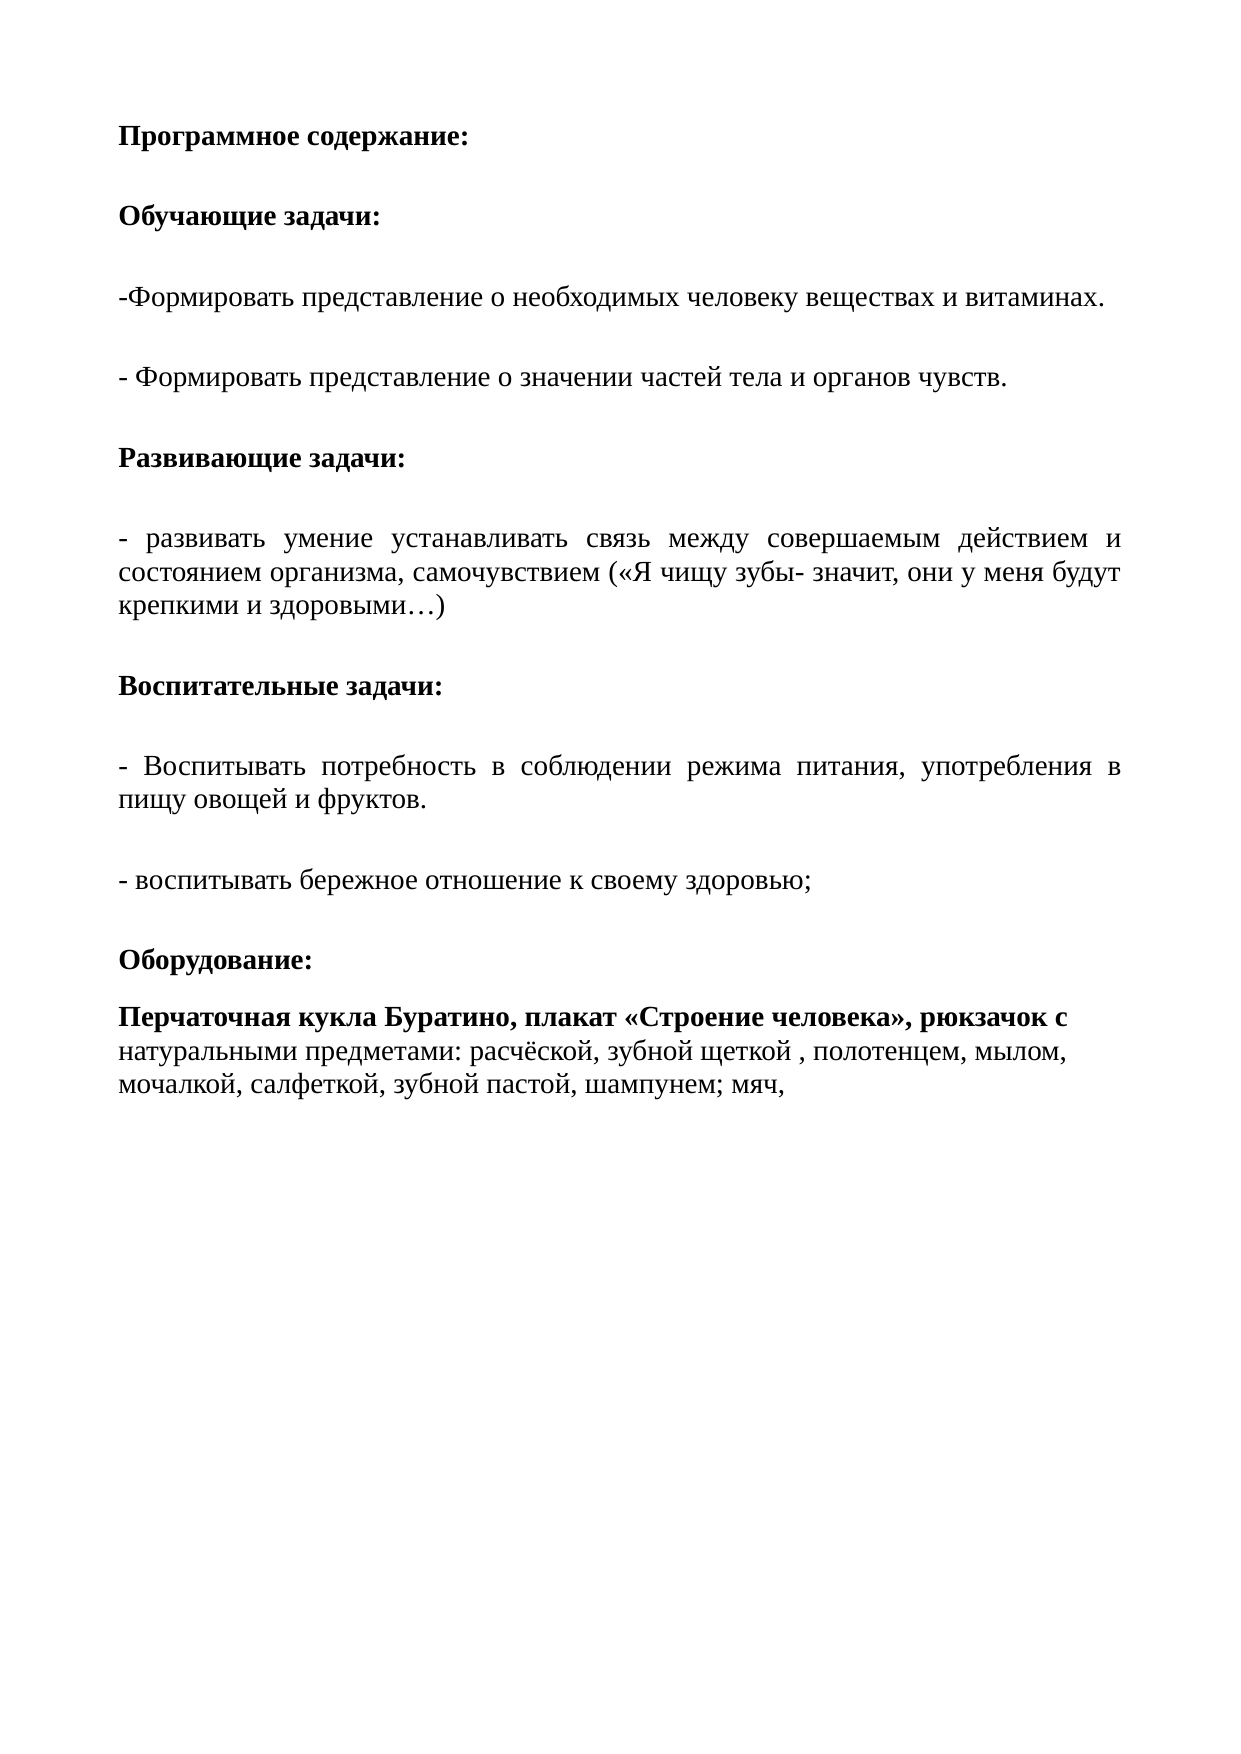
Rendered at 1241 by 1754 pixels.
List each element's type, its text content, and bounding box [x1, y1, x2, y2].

text Развивающие задачи: [118, 440, 1122, 473]
text Программное содержание: [118, 118, 1122, 152]
text - развивать умение устанавливать связь между совершаемым действием и состоянием организма, самочувствием («Я чищу зубы- значит, они у меня будут крепкими и здоровыми…) [118, 520, 1122, 621]
text - воспитывать бережное отношение к своему здоровью; [118, 862, 1122, 896]
text Обучающие задачи: [118, 198, 1122, 232]
text Воспитательные задачи: [118, 668, 1122, 701]
text -Формировать представление о необходимых человеку веществах и витаминах. [118, 279, 1122, 312]
text Оборудование: [118, 942, 1122, 976]
text Перчаточная кукла Буратино, плакат «Строение человека», рюкзачок с натуральными предметами: расчёской, зубной щеткой , полотенцем, мылом, мочалкой, салфеткой, зубной пастой, шампунем; мяч, [118, 999, 1122, 1100]
text - Формировать представление о значении частей тела и органов чувств. [118, 359, 1122, 393]
text - Воспитывать потребность в соблюдении режима питания, употребления в пищу овощей и фруктов. [118, 748, 1122, 815]
